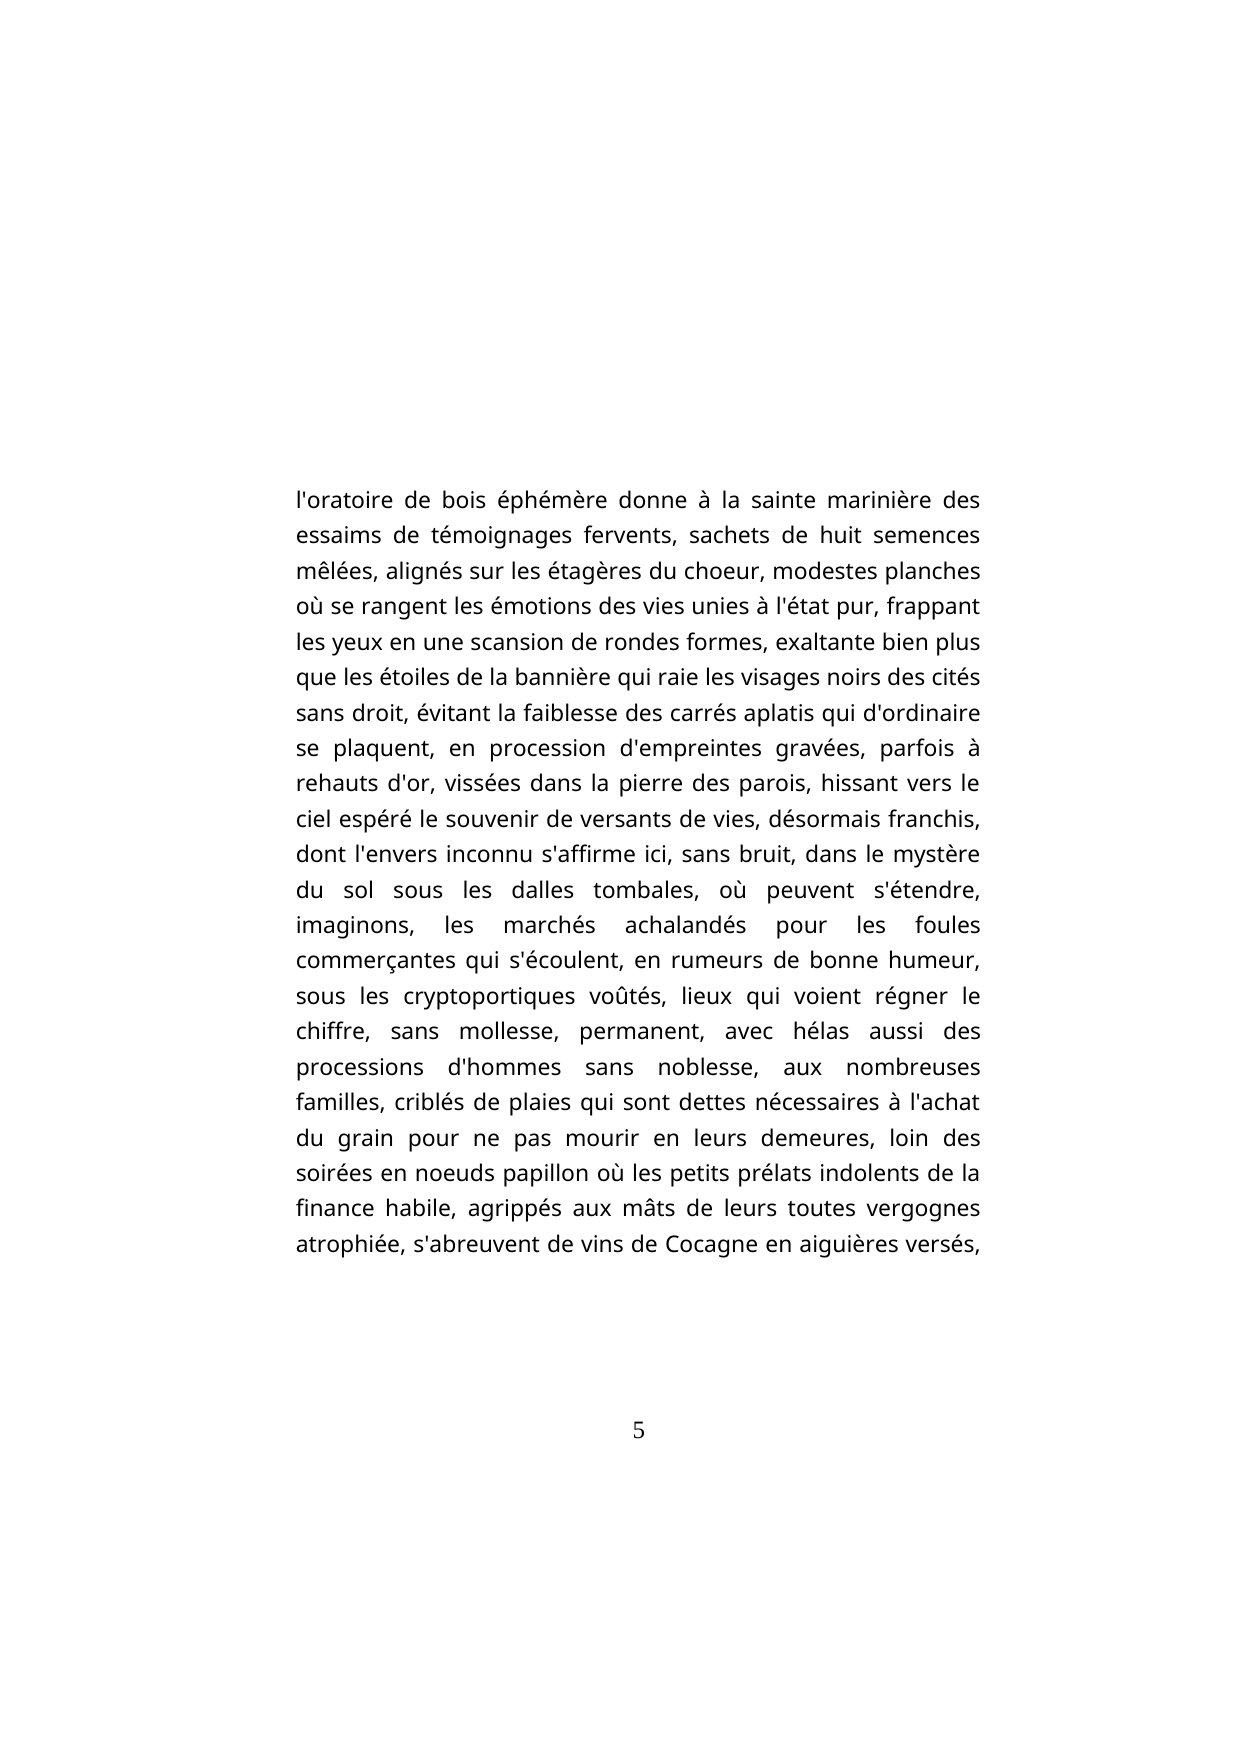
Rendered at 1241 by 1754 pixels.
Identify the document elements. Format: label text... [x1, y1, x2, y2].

text l'oratoire de bois éphémère donne à la sainte marinière des essaims de témoignages fervents, sachets de huit semences mêlées, alignés sur les étagères du choeur, modestes planches où se rangent les émotions des vies unies à l'état pur, frappant les yeux en une scansion de rondes formes, exaltante bien plus que les étoiles de la bannière qui raie les visages noirs des cités sans droit, évitant la faiblesse des carrés aplatis qui d'ordinaire se plaquent, en procession d'empreintes gravées, parfois à rehauts d'or, vissées dans la pierre des parois, hissant vers le ciel espéré le souvenir de versants de vies, désormais franchis, dont l'envers inconnu s'affirme ici, sans bruit, dans le mystère du sol sous les dalles tombales, où peuvent s'étendre, imaginons, les marchés achalandés pour les foules commerçantes qui s'écoulent, en rumeurs de bonne humeur, sous les cryptoportiques voûtés, lieux qui voient régner le chiffre, sans mollesse, permanent, avec hélas aussi des processions d'hommes sans noblesse, aux nombreuses familles, criblés de plaies qui sont dettes nécessaires à l'achat du grain pour ne pas mourir en leurs demeures, loin des soirées en noeuds papillon où les petits prélats indolents de la finance habile, agrippés aux mâts de leurs toutes vergognes atrophiée, s'abreuvent de vins de Cocagne en aiguières versés, [296, 480, 981, 1259]
